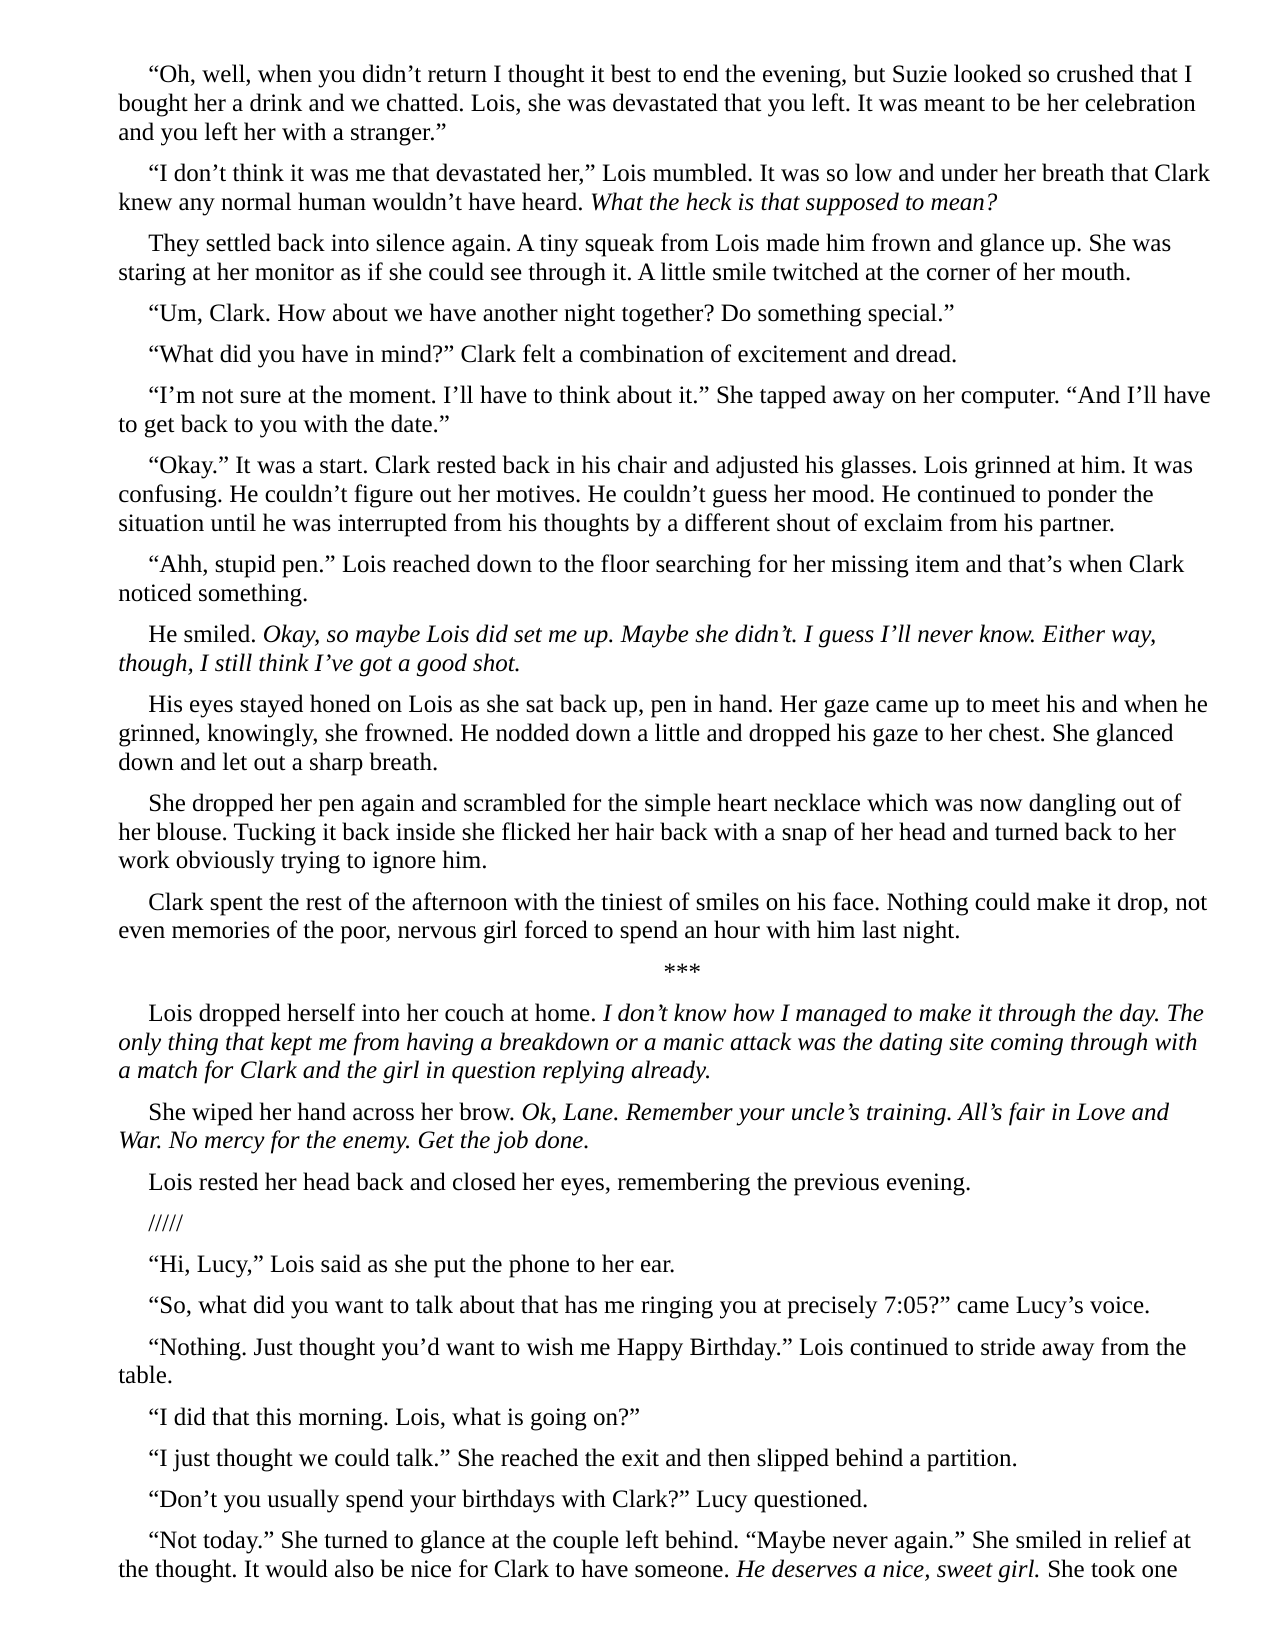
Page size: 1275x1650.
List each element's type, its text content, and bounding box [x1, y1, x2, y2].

text “I did that this morning. Lois, what is going on?” [118, 1402, 1216, 1430]
text “Um, Clark. How about we have another night together? Do something special.” [118, 298, 1216, 327]
text “I don’t think it was me that devastated her,” Lois mumbled. It was so low and under her breath that Clark knew any normal human wouldn’t have heard. What the heck is that supposed to mean? [118, 158, 1216, 215]
text “Hi, Lucy,” Lois said as she put the phone to her ear. [118, 1249, 1216, 1278]
text She wiped her hand across her brow. Ok, Lane. Remember your uncle’s training. All’s fair in Love and War. No mercy for the enemy. Get the job done. [118, 1097, 1216, 1154]
text ///// [118, 1208, 1216, 1237]
text “I just thought we could talk.” She reached the exit and then slipped behind a partition. [118, 1443, 1216, 1472]
text Clark spent the rest of the afternoon with the tiniest of smiles on his face. Nothing could make it drop, not even memories of the poor, nervous girl forced to spend an hour with him last night. [118, 887, 1216, 944]
text “Oh, well, when you didn’t return I thought it best to end the evening, but Suzie looked so crushed that I bought her a drink and we chatted. Lois, she was devastated that you left. It was meant to be her celebration and you left her with a stranger.” [118, 59, 1216, 145]
text “Ahh, stupid pen.” Lois reached down to the floor searching for her missing item and that’s when Clark noticed something. [118, 549, 1216, 607]
text “Nothing. Just thought you’d want to wish me Happy Birthday.” Lois continued to stride away from the table. [118, 1332, 1216, 1389]
text He smiled. Okay, so maybe Lois did set me up. Maybe she didn’t. I guess I’ll never know. Either way, though, I still think I’ve got a good shot. [118, 619, 1216, 677]
text “I’m not sure at the moment. I’ll have to think about it.” She tapped away on her computer. “And I’ll have to get back to you with the date.” [118, 380, 1216, 438]
text “Okay.” It was a start. Clark rested back in his chair and adjusted his glasses. Lois grinned at him. It was confusing. He couldn’t figure out her motives. He couldn’t guess her mood. He continued to ponder the situation until he was interrupted from his thoughts by a different shout of exclaim from his partner. [118, 450, 1216, 537]
text “So, what did you want to talk about that has me ringing you at precisely 7:05?” came Lucy’s voice. [118, 1290, 1216, 1319]
text “Not today.” She turned to glance at the couple left behind. “Maybe never again.” She smiled in relief at the thought. It would also be nice for Clark to have someone. He deserves a nice, sweet girl. She took one [118, 1525, 1216, 1583]
text Lois rested her head back and closed her eyes, remembering the previous evening. [118, 1167, 1216, 1195]
text She dropped her pen again and scrambled for the simple heart necklace which was now dangling out of her blouse. Tucking it back inside she flicked her hair back with a snap of her head and turned back to her work obviously trying to ignore him. [118, 788, 1216, 874]
text They settled back into silence again. A tiny squeak from Lois made him frown and glance up. She was staring at her monitor as if she could see through it. A little smile twitched at the corner of her mouth. [118, 228, 1216, 285]
text “Don’t you usually spend your birthdays with Clark?” Lucy questioned. [118, 1484, 1216, 1513]
text His eyes stayed honed on Lois as she sat back up, pen in hand. Her gaze came up to meet his and when he grinned, knowingly, she frowned. He nodded down a little and dropped his gaze to her chest. She glanced down and let out a sharp breath. [118, 689, 1216, 775]
text Lois dropped herself into her couch at home. I don’t know how I managed to make it through the day. The only thing that kept me from having a breakdown or a manic attack was the dating site coming through with a match for Clark and the girl in question replying already. [118, 998, 1216, 1084]
text *** [118, 957, 1216, 985]
text “What did you have in mind?” Clark felt a combination of excitement and dread. [118, 339, 1216, 368]
